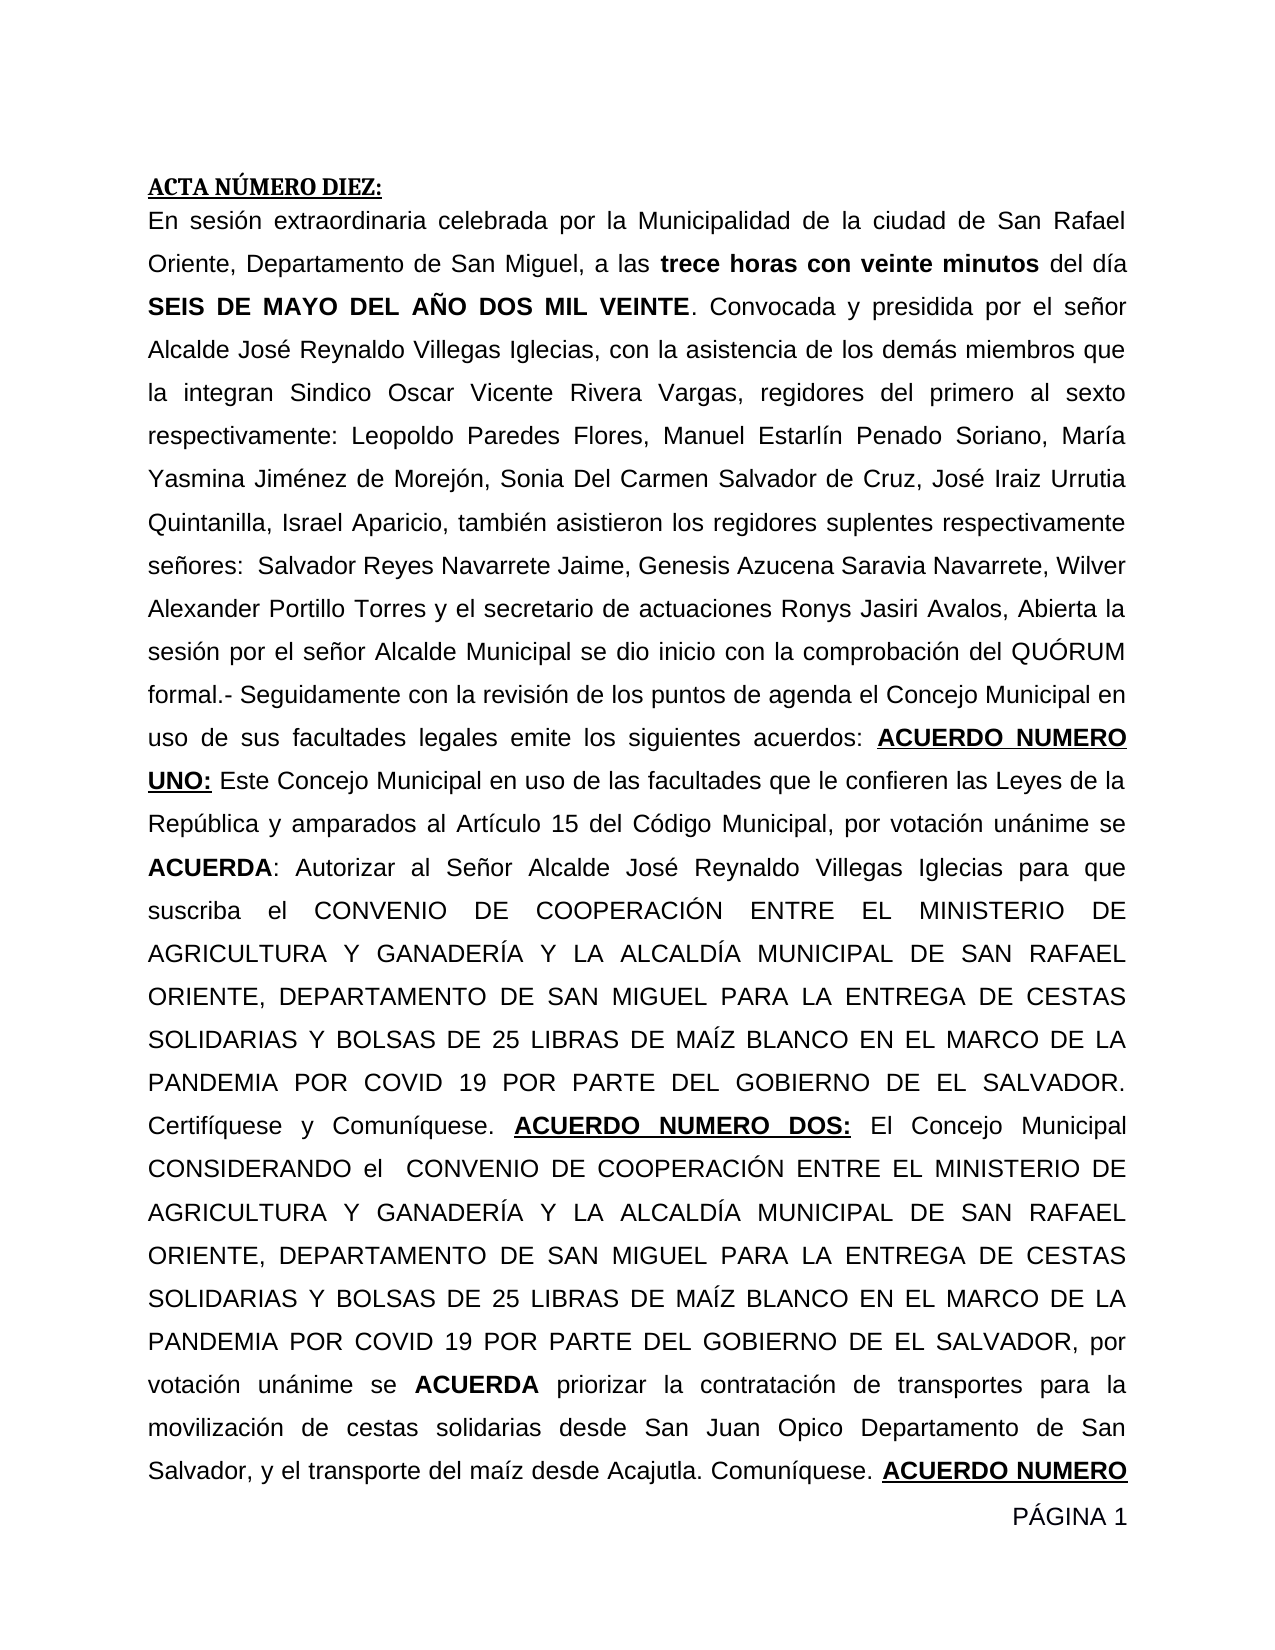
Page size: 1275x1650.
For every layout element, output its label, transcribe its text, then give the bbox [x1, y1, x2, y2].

text En sesión extraordinaria celebrada por la Municipalidad de la ciudad de San Rafael Oriente, Departamento de San Miguel, a las trece horas con veinte minutos del día SEIS DE MAYO DEL AÑO DOS MIL VEINTE. Convocada y presidida por el señor Alcalde José Reynaldo Villegas Iglecias, con la asistencia de los demás miembros que la integran Sindico Oscar Vicente Rivera Vargas, regidores del primero al sexto respectivamente: Leopoldo Paredes Flores, Manuel Estarlín Penado Soriano, María Yasmina Jiménez de Morejón, Sonia Del Carmen Salvador de Cruz, José Iraiz Urrutia Quintanilla, Israel Aparicio, también asistieron los regidores suplentes respectivamente señores: Salvador Reyes Navarrete Jaime, Genesis Azucena Saravia Navarrete, Wilver Alexander Portillo Torres y el secretario de actuaciones Ronys Jasiri Avalos, Abierta la sesión por el señor Alcalde Municipal se dio inicio con la comprobación del QUÓRUM formal.- Seguidamente con la revisión de los puntos de agenda el Concejo Municipal en uso de sus facultades legales emite los siguientes acuerdos: ACUERDO NUMERO UNO: Este Concejo Municipal en uso de las facultades que le confieren las Leyes de la República y amparados al Artículo 15 del Código Municipal, por votación unánime se ACUERDA: Autorizar al Señor Alcalde José Reynaldo Villegas Iglecias para que suscriba el CONVENIO DE COOPERACIÓN ENTRE EL MINISTERIO DE AGRICULTURA Y GANADERÍA Y LA ALCALDÍA MUNICIPAL DE SAN RAFAEL ORIENTE, DEPARTAMENTO DE SAN MIGUEL PARA LA ENTREGA DE CESTAS SOLIDARIAS Y BOLSAS DE 25 LIBRAS DE MAÍZ BLANCO EN EL MARCO DE LA PANDEMIA POR COVID 19 POR PARTE DEL GOBIERNO DE EL SALVADOR. Certifíquese y Comuníquese. ACUERDO NUMERO DOS: El Concejo Municipal CONSIDERANDO el CONVENIO DE COOPERACIÓN ENTRE EL MINISTERIO DE AGRICULTURA Y GANADERÍA Y LA ALCALDÍA MUNICIPAL DE SAN RAFAEL ORIENTE, DEPARTAMENTO DE SAN MIGUEL PARA LA ENTREGA DE CESTAS SOLIDARIAS Y BOLSAS DE 25 LIBRAS DE MAÍZ BLANCO EN EL MARCO DE LA PANDEMIA POR COVID 19 POR PARTE DEL GOBIERNO DE EL SALVADOR, por votación unánime se ACUERDA priorizar la contratación de transportes para la movilización de cestas solidarias desde San Juan Opico Departamento de San Salvador, y el transporte del maíz desde Acajutla. Comuníquese. ACUERDO NUMERO [148, 206, 1127, 1485]
subtitle ACTA NÚMERO DIEZ: 06-05-2020 [148, 173, 1127, 201]
